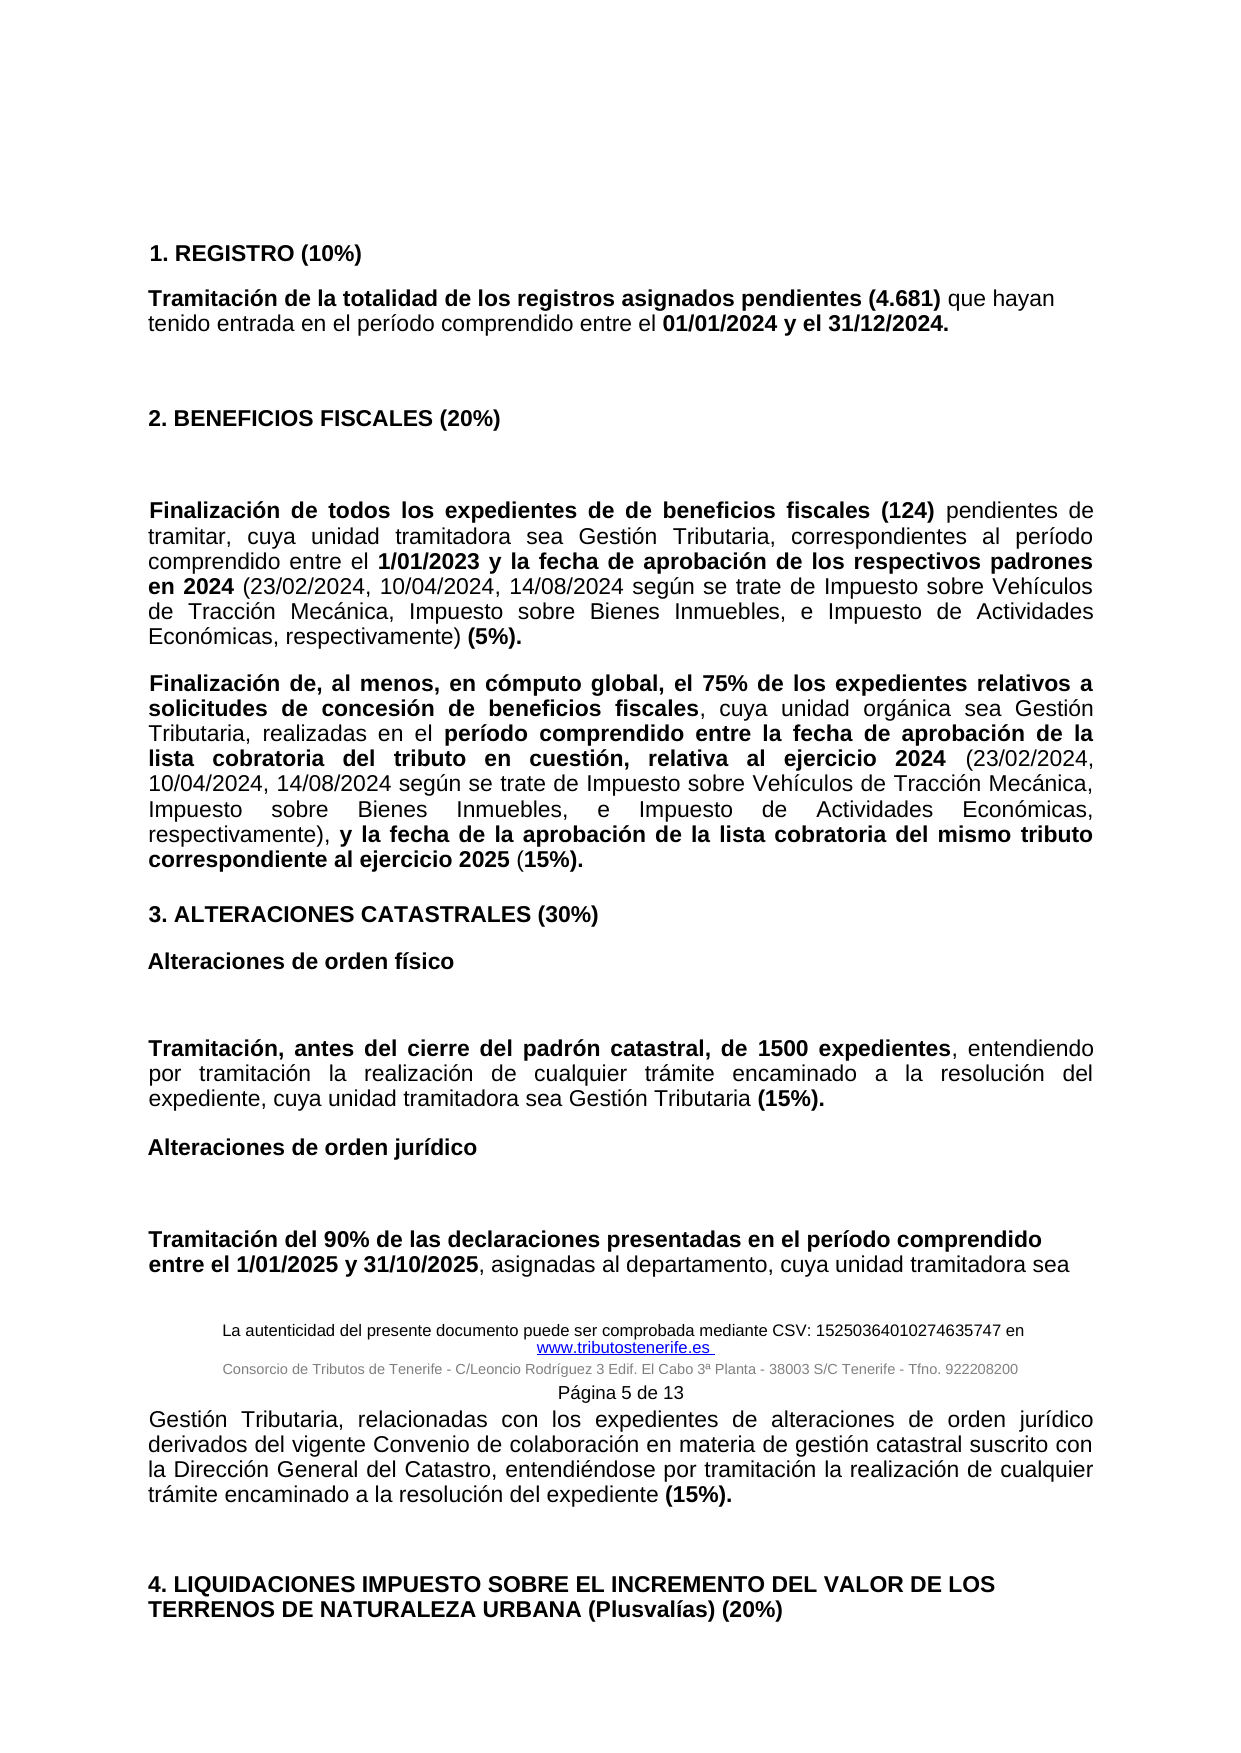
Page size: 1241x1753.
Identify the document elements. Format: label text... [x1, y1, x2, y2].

text 3. ALTERACIONES CATASTRALES (30%) [148, 901, 1114, 928]
text Alteraciones de orden jurídico [147, 1134, 1114, 1160]
text Tramitación, antes del cierre del padrón catastral, de 1500 expedientes, entendiendo por tramitación la realización de cualquier trámite encaminado a la resolución del expediente, cuya unidad tramitadora sea Gestión Tributaria (15%). [148, 1036, 1094, 1112]
text 4. LIQUIDACIONES IMPUESTO SOBRE EL INCREMENTO DEL VALOR DE LOS TERRENOS DE NATURALEZA URBANA (Plusvalías) (20%) [148, 1572, 1003, 1622]
text 2. BENEFICIOS FISCALES (20%) [148, 405, 1114, 432]
text La autenticidad del presente documento puede ser comprobada mediante CSV: 15250364010274635747 en www.tributostenerife.es [220, 1324, 1027, 1357]
text Consorcio de Tributos de Tenerife - C/Leoncio Rodríguez 3 Edif. El Cabo 3ª Planta - 38003 S/C Tenerife - Tfno. 922208200 Página 5 de 13 [222, 1361, 1019, 1403]
text Finalización de, al menos, en cómputo global, el 75% de los expedientes relativos a solicitudes de concesión de beneficios fiscales, cuya unidad orgánica sea Gestión Tributaria, realizadas en el período comprendido entre la fecha de aprobación de la lista cobratoria del tributo en cuestión, relativa al ejercicio 2024 (23/02/2024, 10/04/2024, 14/08/2024 según se trate de Impuesto sobre Vehículos de Tracción Mecánica, Impuesto sobre Bienes Inmuebles, e Impuesto de Actividades Económicas, respectivamente), y la fecha de la aprobación de la lista cobratoria del mismo tributo correspondiente al ejercicio 2025 (15%). [148, 671, 1094, 872]
text Finalización de todos los expedientes de de beneficios fiscales (124) pendientes de tramitar, cuya unidad tramitadora sea Gestión Tributaria, correspondientes al período comprendido entre el 1/01/2023 y la fecha de aprobación de los respectivos padrones en 2024 (23/02/2024, 10/04/2024, 14/08/2024 según se trate de Impuesto sobre Vehículos de Tracción Mecánica, Impuesto sobre Bienes Inmuebles, e Impuesto de Actividades Económicas, respectivamente) (5%). [148, 499, 1094, 649]
text Gestión Tributaria, relacionadas con los expedientes de alteraciones de orden jurídico derivados del vigente Convenio de colaboración en materia de gestión catastral suscrito con la Dirección General del Catastro, entendiéndose por tramitación la realización de cualquier trámite encaminado a la resolución del expediente (15%). [148, 1407, 1094, 1508]
text Tramitación de la totalidad de los registros asignados pendientes (4.681) que hayan tenido entrada en el período comprendido entre el 01/01/2024 y el 31/12/2024. [148, 286, 1094, 336]
text Tramitación del 90% de las declaraciones presentadas en el período comprendido entre el 1/01/2025 y 31/10/2025, asignadas al departamento, cuya unidad tramitadora sea [148, 1227, 1094, 1277]
text Alteraciones de orden físico [147, 948, 1114, 974]
text 1. REGISTRO (10%) [149, 240, 1114, 266]
